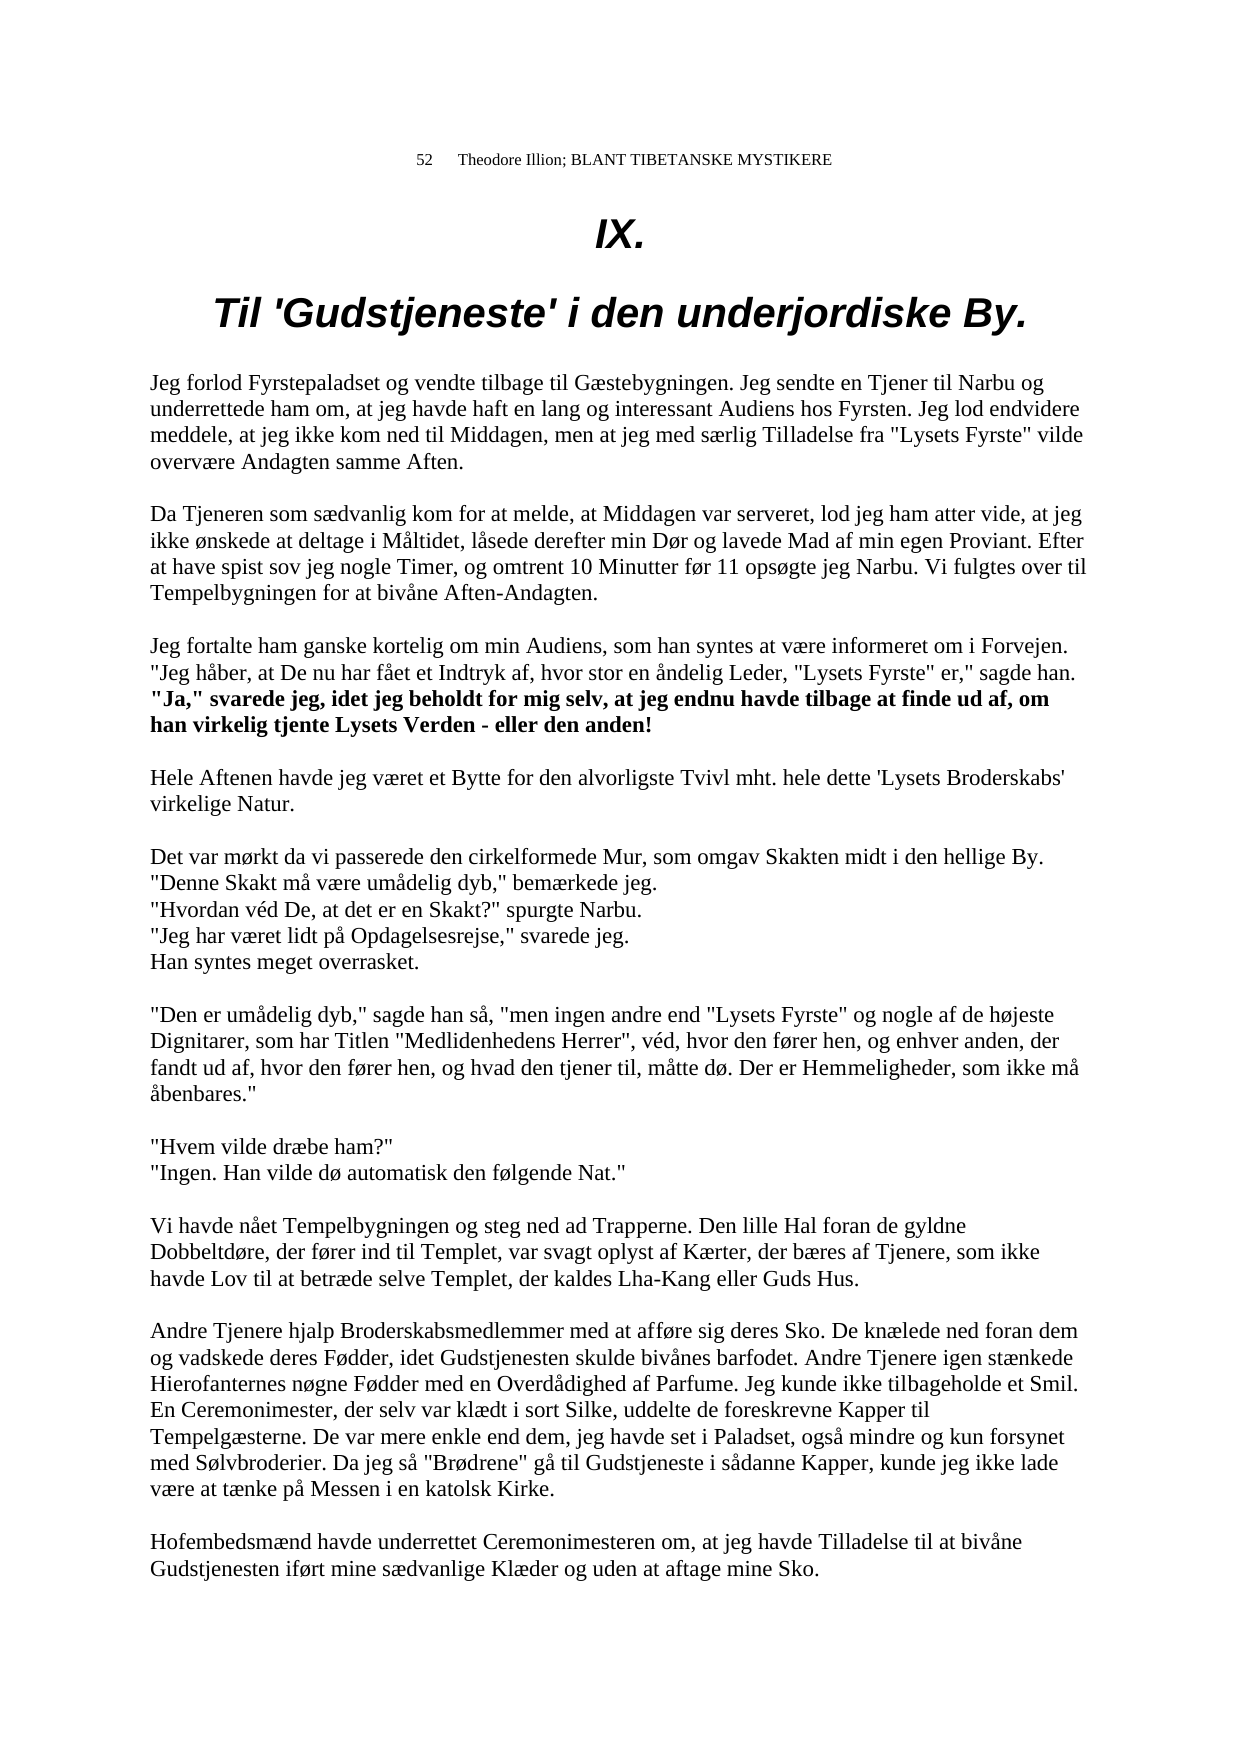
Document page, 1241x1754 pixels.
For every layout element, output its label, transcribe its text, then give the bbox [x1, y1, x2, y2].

text Andre Tjenere hjalp Broderskabsmedlemmer med at af­føre sig deres Sko. De knælede ned foran dem og vadskede deres Fødder, idet Gudstjenesten skulde bivånes barfodet. Andre Tjenere igen stænkede Hierofanternes nøgne Fød­der med en Overdådighed af Parfume. Jeg kunde ikke til­bageholde et Smil. [150, 1317, 1090, 1396]
text "Hvordan véd De, at det er en Skakt?" spurgte Narbu. [150, 896, 1090, 922]
text "Jeg håber, at De nu har fået et Indtryk af, hvor stor en åndelig Leder, "Lysets Fyrste" er," sagde han. [150, 658, 1090, 685]
text "Ingen. Han vilde dø automatisk den følgende Nat." [150, 1159, 1090, 1186]
text "Denne Skakt må være umådelig dyb," bemærkede jeg. [150, 869, 1090, 896]
subtitle Til 'Gudstjeneste' i den underjordiske By. [150, 288, 1090, 336]
text "Hvem vilde dræbe ham?" [150, 1133, 1090, 1159]
text En Ceremonimester, der selv var klædt i sort Silke, uddelte de foreskrevne Kapper til Tempelgæsterne. De var mere enkle end dem, jeg havde set i Paladset, også min­dre og kun forsynet med Sølvbroderier. Da jeg så "Brød­rene" gå til Gudstjeneste i sådanne Kapper, kunde jeg ikke lade være at tænke på Messen i en katolsk Kirke. [150, 1396, 1090, 1502]
text Det var mørkt da vi passerede den cirkelformede Mur, som omgav Skakten midt i den hellige By. [150, 843, 1090, 869]
subtitle IX. [150, 209, 1090, 257]
text Han syntes meget overrasket. [150, 948, 1090, 975]
text "Jeg har været lidt på Opdagelsesrejse," svarede jeg. [150, 922, 1090, 948]
text Vi havde nået Tempelbygningen og steg ned ad Trap­perne. Den lille Hal foran de gyldne Dobbeltdøre, der fører ind til Templet, var svagt oplyst af Kærter, der bæres af Tjenere, som ikke havde Lov til at betræde selve Templet, der kaldes Lha-Kang eller Guds Hus. [150, 1212, 1090, 1291]
text "Den er umådelig dyb," sagde han så, "men ingen andre end "Lysets Fyrste" og nogle af de højeste Digni­tarer, som har Titlen "Medlidenhedens Herrer", véd, hvor den fører hen, og enhver anden, der fandt ud af, hvor den fører hen, og hvad den tjener til, måtte dø. Der er Hem­meligheder, som ikke må åbenbares." [150, 1001, 1090, 1107]
text Da Tjeneren som sædvanlig kom for at melde, at Mid­dagen var serveret, lod jeg ham atter vide, at jeg ikke ønskede at deltage i Måltidet, låsede derefter min Dør og lavede Mad af min egen Proviant. Efter at have spist sov jeg nogle Timer, og omtrent 10 Minutter før 11 opsøgte jeg Narbu. Vi fulgtes over til Tempelbygningen for at bivåne Aften-Andagten. [150, 500, 1090, 606]
text Hofembedsmænd havde underrettet Ceremonimesteren om, at jeg havde Tilladelse til at bivåne Gudstjenesten iført mine sædvanlige Klæder og uden at aftage mine Sko. [150, 1528, 1090, 1581]
text Jeg fortalte ham ganske kortelig om min Audiens, som han syntes at være informeret om i Forvejen. [150, 632, 1090, 658]
text "Ja," svarede jeg, idet jeg beholdt for mig selv, at jeg endnu havde tilbage at finde ud af, om han virkelig tjente Lysets Verden - eller den anden! [150, 685, 1090, 738]
text Hele Aftenen havde jeg været et Bytte for den alvorligste Tvivl mht. hele dette 'Lysets Broderskabs' virke­lige Natur. [150, 764, 1090, 817]
text Jeg forlod Fyrstepaladset og vendte tilbage til Gæste­bygningen. Jeg sendte en Tjener til Narbu og underret­tede ham om, at jeg havde haft en lang og interessant Audiens hos Fyrsten. Jeg lod endvidere meddele, at jeg ikke kom ned til Middagen, men at jeg med særlig Til­ladelse fra "Lysets Fyrste" vilde overvære Andagten samme Aften. [150, 369, 1090, 474]
